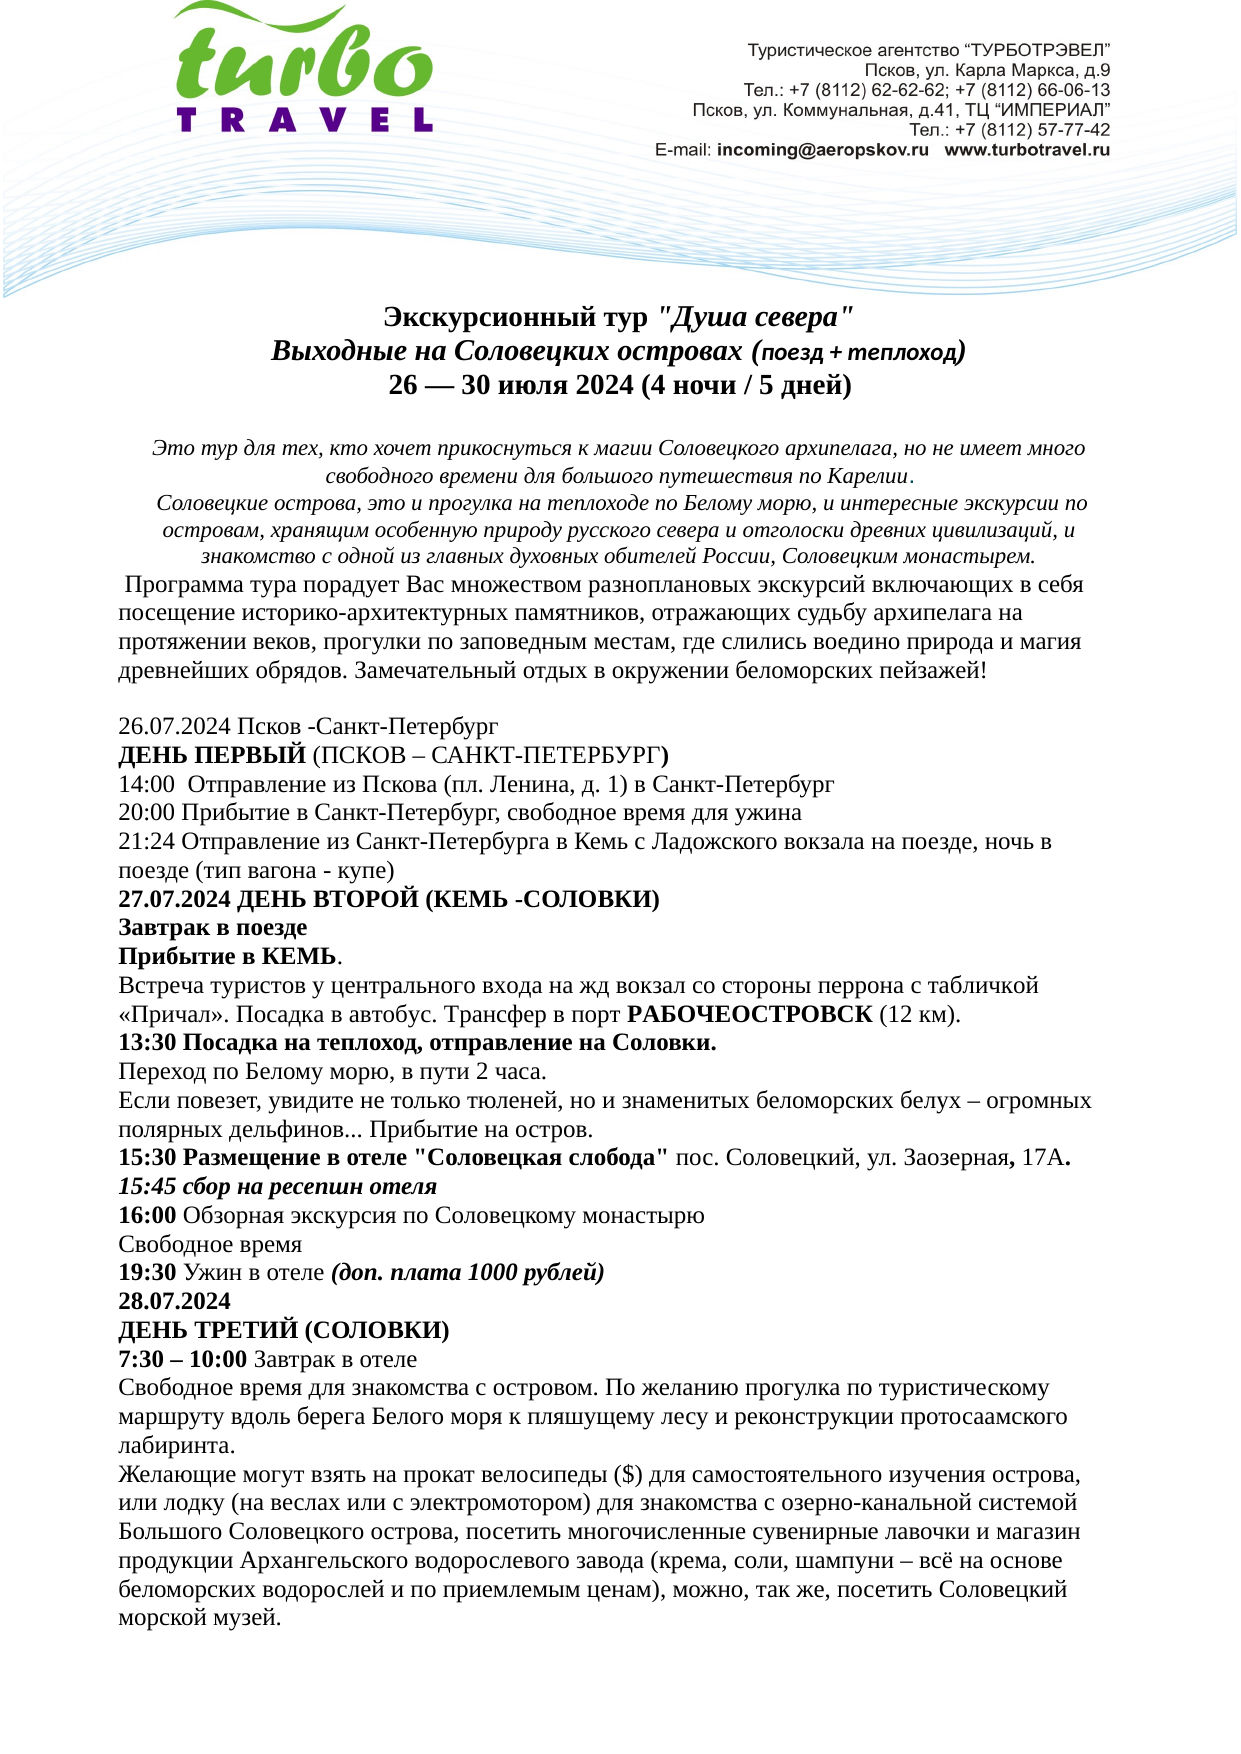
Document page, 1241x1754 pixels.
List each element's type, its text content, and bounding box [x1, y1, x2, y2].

text 26 — 30 июля 2024 (4 ночи / 5 дней) [118, 367, 1122, 401]
text Завтрак в поезде [118, 912, 1122, 941]
text Переход по Белому морю, в пути 2 часа. [118, 1056, 1122, 1085]
text 28.07.2024 [118, 1286, 1122, 1315]
text ДЕНЬ ТРЕТИЙ (СОЛОВКИ) [118, 1315, 1122, 1344]
text ДЕНЬ ПЕРВЫЙ (ПСКОВ – САНКТ-ПЕТЕРБУРГ) [118, 740, 1122, 769]
text Экскурсионный тур "Душа севера" [118, 298, 1122, 333]
text 7:30 – 10:00 Завтрак в отеле [118, 1344, 1122, 1372]
text Желающие могут взять на прокат велосипеды ($) для самостоятельного изучения острова, или лодку (на веслах или с электромотором) для знакомства с озерно-канальной системой Большого Соловецкого острова, посетить многочисленные сувенирные лавочки и магазин продукции Архангельского водорослевого завода (крема, соли, шампуни – всё на основе беломорских водорослей и по приемлемым ценам), можно, так же, посетить Соловецкий морской музей. [118, 1459, 1122, 1631]
text Прибытие в КЕМЬ. [118, 941, 1122, 970]
text Программа тура порадует Вас множеством разноплановых экскурсий включающих в себя посещение историко-архитектурных памятников, отражающих судьбу архипелага на протяжении веков, прогулки по заповедным местам, где слились воедино природа и магия древнейших обрядов. Замечательный отдых в окружении беломорских пейзажей! [118, 569, 1122, 684]
text 21:24 Отправление из Санкт-Петербурга в Кемь с Ладожского вокзала на поезде, ночь в поезде (тип вагона - купе) [118, 826, 1122, 884]
text 16:00 Обзорная экскурсия по Соловецкому монастырю [118, 1200, 1122, 1229]
text 27.07.2024 ДЕНЬ ВТОРОЙ (КЕМЬ -СОЛОВКИ) [118, 884, 1122, 912]
text 26.07.2024 Псков -Санкт-Петербург [118, 711, 1122, 740]
text Встреча туристов у центрального входа на жд вокзал со стороны перрона с табличкой «Причал». Посадка в автобус. Трансфер в порт РАБОЧЕОСТРОВСК (12 км). [118, 970, 1122, 1027]
text 13:30 Посадка на теплоход, отправление на Соловки. [118, 1027, 1122, 1056]
text 14:00 Отправление из Пскова (пл. Ленина, д. 1) в Санкт-Петербург [118, 769, 1122, 797]
text 20:00 Прибытие в Санкт-Петербург, свободное время для ужина [118, 797, 1122, 826]
text Это тур для тех, кто хочет прикоснуться к магии Соловецкого архипелага, но не имеет много свободного времени для большого путешествия по Карелии. [118, 434, 1122, 488]
text 15:30 Размещение в отеле "Соловецкая слобода" пос. Соловецкий, ул. Заозерная, 17А. [118, 1142, 1122, 1171]
text 15:45 сбор на ресепшн отеля [118, 1171, 1122, 1200]
text 19:30 Ужин в отеле (доп. плата 1000 рублей) [118, 1257, 1122, 1286]
text Соловецкие острова, это и прогулка на теплоходе по Белому морю, и интересные экскурсии по островам, хранящим особенную природу русского севера и отголоски древних цивилизаций, и знакомство с одной из главных духовных обителей России, Соловецким монастырем. [118, 488, 1122, 569]
text Выходные на Соловецких островах (поезд + теплоход) [118, 333, 1122, 367]
text Свободное время для знакомства с островом. По желанию прогулка по туристическому маршруту вдоль берега Белого моря к пляшущему лесу и реконструкции протосаамского лабиринта. [118, 1372, 1122, 1459]
text Свободное время [118, 1229, 1122, 1257]
text Если повезет, увидите не только тюленей, но и знаменитых беломорских белух – огромных полярных дельфинов... Прибытие на остров. [118, 1085, 1122, 1142]
